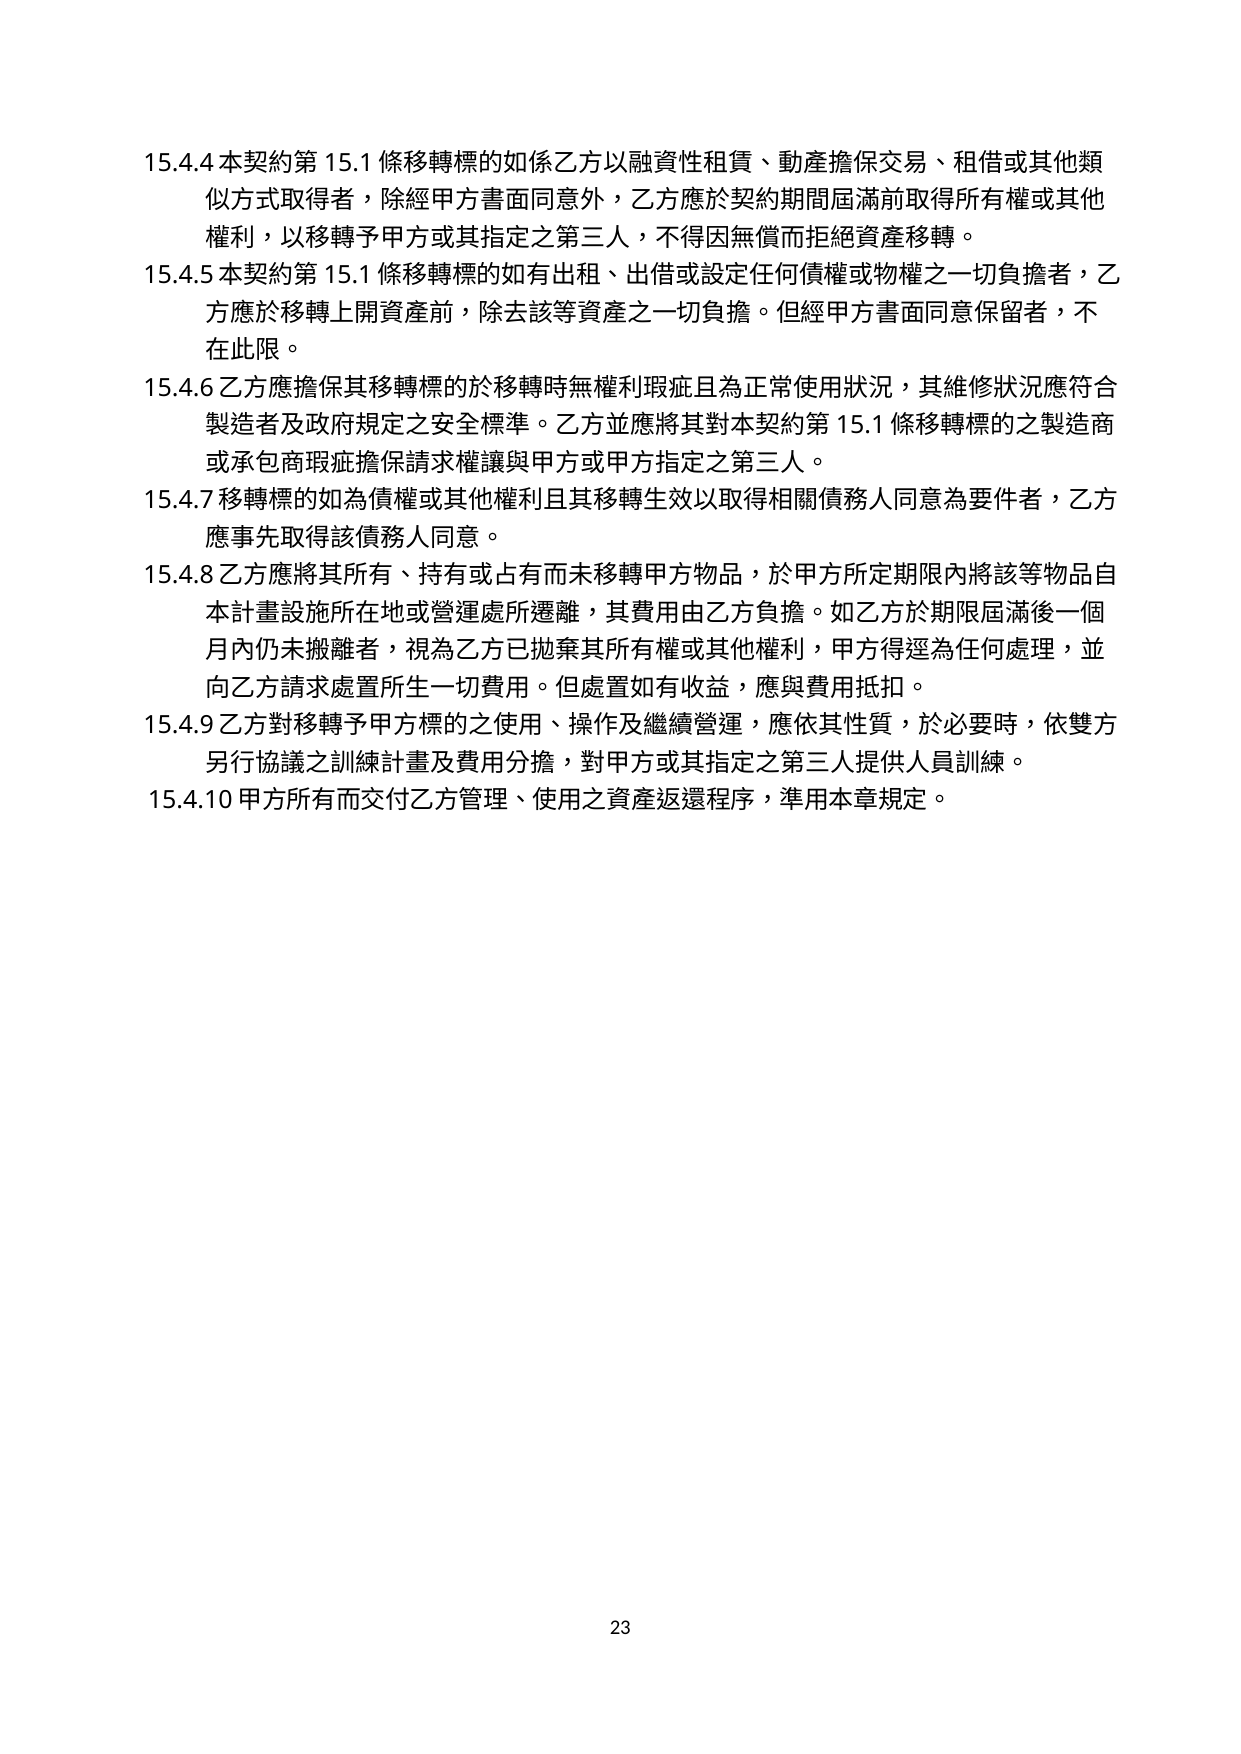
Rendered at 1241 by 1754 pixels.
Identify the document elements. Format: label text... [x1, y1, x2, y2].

text 15.4.7移轉標的如為債權或其他權利且其移轉生效以取得相關債務人同意為要件者，乙方應事先取得該債務人同意。 [143, 473, 1122, 548]
text 15.4.4本契約第15.1條移轉標的如係乙方以融資性租賃、動產擔保交易、租借或其他類似方式取得者，除經甲方書面同意外，乙方應於契約期間屆滿前取得所有權或其他權利，以移轉予甲方或其指定之第三人，不得因無償而拒絕資產移轉。 [143, 135, 1122, 248]
text 15.4.9乙方對移轉予甲方標的之使用、操作及繼續營運，應依其性質，於必要時，依雙方另行協議之訓練計畫及費用分擔，對甲方或其指定之第三人提供人員訓練。 [143, 698, 1122, 773]
text 15.4.10甲方所有而交付乙方管理、使用之資產返還程序，準用本章規定。 [148, 773, 1122, 810]
text 15.4.6乙方應擔保其移轉標的於移轉時無權利瑕疵且為正常使用狀況，其維修狀況應符合製造者及政府規定之安全標準。乙方並應將其對本契約第15.1條移轉標的之製造商或承包商瑕疵擔保請求權讓與甲方或甲方指定之第三人。 [143, 360, 1122, 473]
text 15.4.5本契約第15.1條移轉標的如有出租、出借或設定任何債權或物權之一切負擔者，乙方應於移轉上開資產前，除去該等資產之一切負擔。但經甲方書面同意保留者，不在此限。 [143, 248, 1122, 360]
text 15.4.8乙方應將其所有、持有或占有而未移轉甲方物品，於甲方所定期限內將該等物品自本計畫設施所在地或營運處所遷離，其費用由乙方負擔。如乙方於期限屆滿後一個月內仍未搬離者，視為乙方已拋棄其所有權或其他權利，甲方得逕為任何處理，並向乙方請求處置所生一切費用。但處置如有收益，應與費用抵扣。 [143, 548, 1122, 698]
